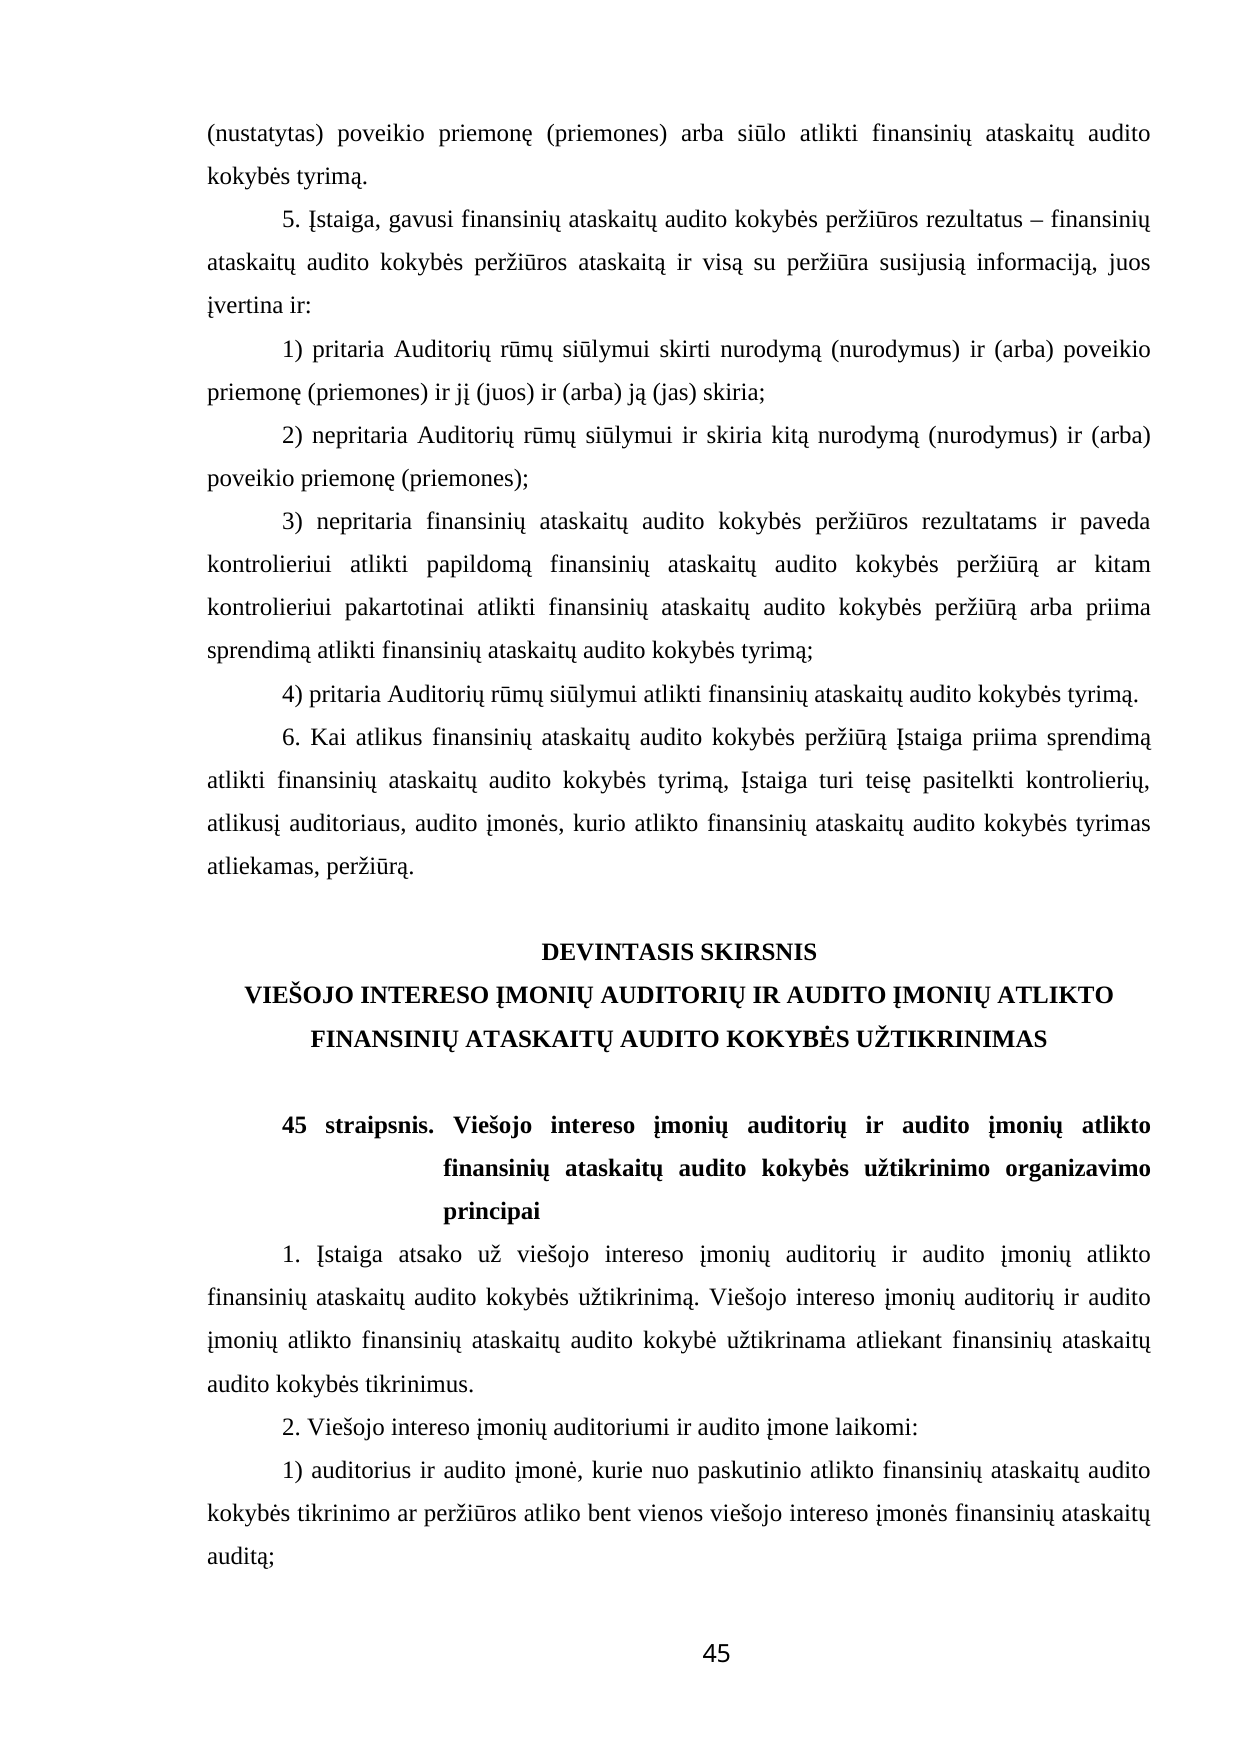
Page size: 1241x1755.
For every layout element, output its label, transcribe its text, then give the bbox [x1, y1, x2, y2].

text 1) pritaria Auditorių rūmų siūlymui skirti nurodymą (nurodymus) ir (arba) poveikio priemonę (priemones) ir jį (juos) ir (arba) ją (jas) skiria; [207, 334, 1152, 406]
text 6. Kai atlikus finansinių ataskaitų audito kokybės peržiūrą Įstaiga priima sprendimą atlikti finansinių ataskaitų audito kokybės tyrimą, Įstaiga turi teisę pasitelkti kontrolierių, atlikusį auditoriaus, audito įmonės, kurio atlikto finansinių ataskaitų audito kokybės tyrimas atliekamas, peržiūrą. [207, 722, 1152, 880]
text 1. Įstaiga atsako už viešojo intereso įmonių auditorių ir audito įmonių atlikto finansinių ataskaitų audito kokybės užtikrinimą. Viešojo intereso įmonių auditorių ir audito įmonių atlikto finansinių ataskaitų audito kokybė užtikrinama atliekant finansinių ataskaitų audito kokybės tikrinimus. [207, 1239, 1152, 1397]
text (nustatytas) poveikio priemonę (priemones) arba siūlo atlikti finansinių ataskaitų audito kokybės tyrimą. [207, 118, 1152, 190]
text 1) auditorius ir audito įmonė, kurie nuo paskutinio atlikto finansinių ataskaitų audito kokybės tikrinimo ar peržiūros atliko bent vienos viešojo intereso įmonės finansinių ataskaitų auditą; [207, 1455, 1152, 1570]
text 4) pritaria Auditorių rūmų siūlymui atlikti finansinių ataskaitų audito kokybės tyrimą. [207, 679, 1152, 707]
text 45 straipsnis. Viešojo intereso įmonių auditorių ir audito įmonių atlikto finansinių ataskaitų audito kokybės užtikrinimo organizavimo principai [282, 1110, 1152, 1225]
text 5. Įstaiga, gavusi finansinių ataskaitų audito kokybės peržiūros rezultatus – finansinių ataskaitų audito kokybės peržiūros ataskaitą ir visą su peržiūra susijusią informaciją, juos įvertina ir: [207, 204, 1152, 319]
text 2) nepritaria Auditorių rūmų siūlymui ir skiria kitą nurodymą (nurodymus) ir (arba) poveikio priemonę (priemones); [207, 420, 1152, 492]
text 2. Viešojo intereso įmonių auditoriumi ir audito įmone laikomi: [207, 1412, 1152, 1441]
text VIEŠOJO INTERESO ĮMONIŲ AUDITORIŲ IR AUDITO ĮMONIŲ ATLIKTO FINANSINIŲ ATASKAITŲ AUDITO KOKYBĖS UŽTIKRINIMAS [207, 981, 1152, 1052]
text DEVINTASIS SKIRSNIS [207, 937, 1152, 966]
text 3) nepritaria finansinių ataskaitų audito kokybės peržiūros rezultatams ir paveda kontrolieriui atlikti papildomą finansinių ataskaitų audito kokybės peržiūrą ar kitam kontrolieriui pakartotinai atlikti finansinių ataskaitų audito kokybės peržiūrą arba priima sprendimą atlikti finansinių ataskaitų audito kokybės tyrimą; [207, 506, 1152, 664]
